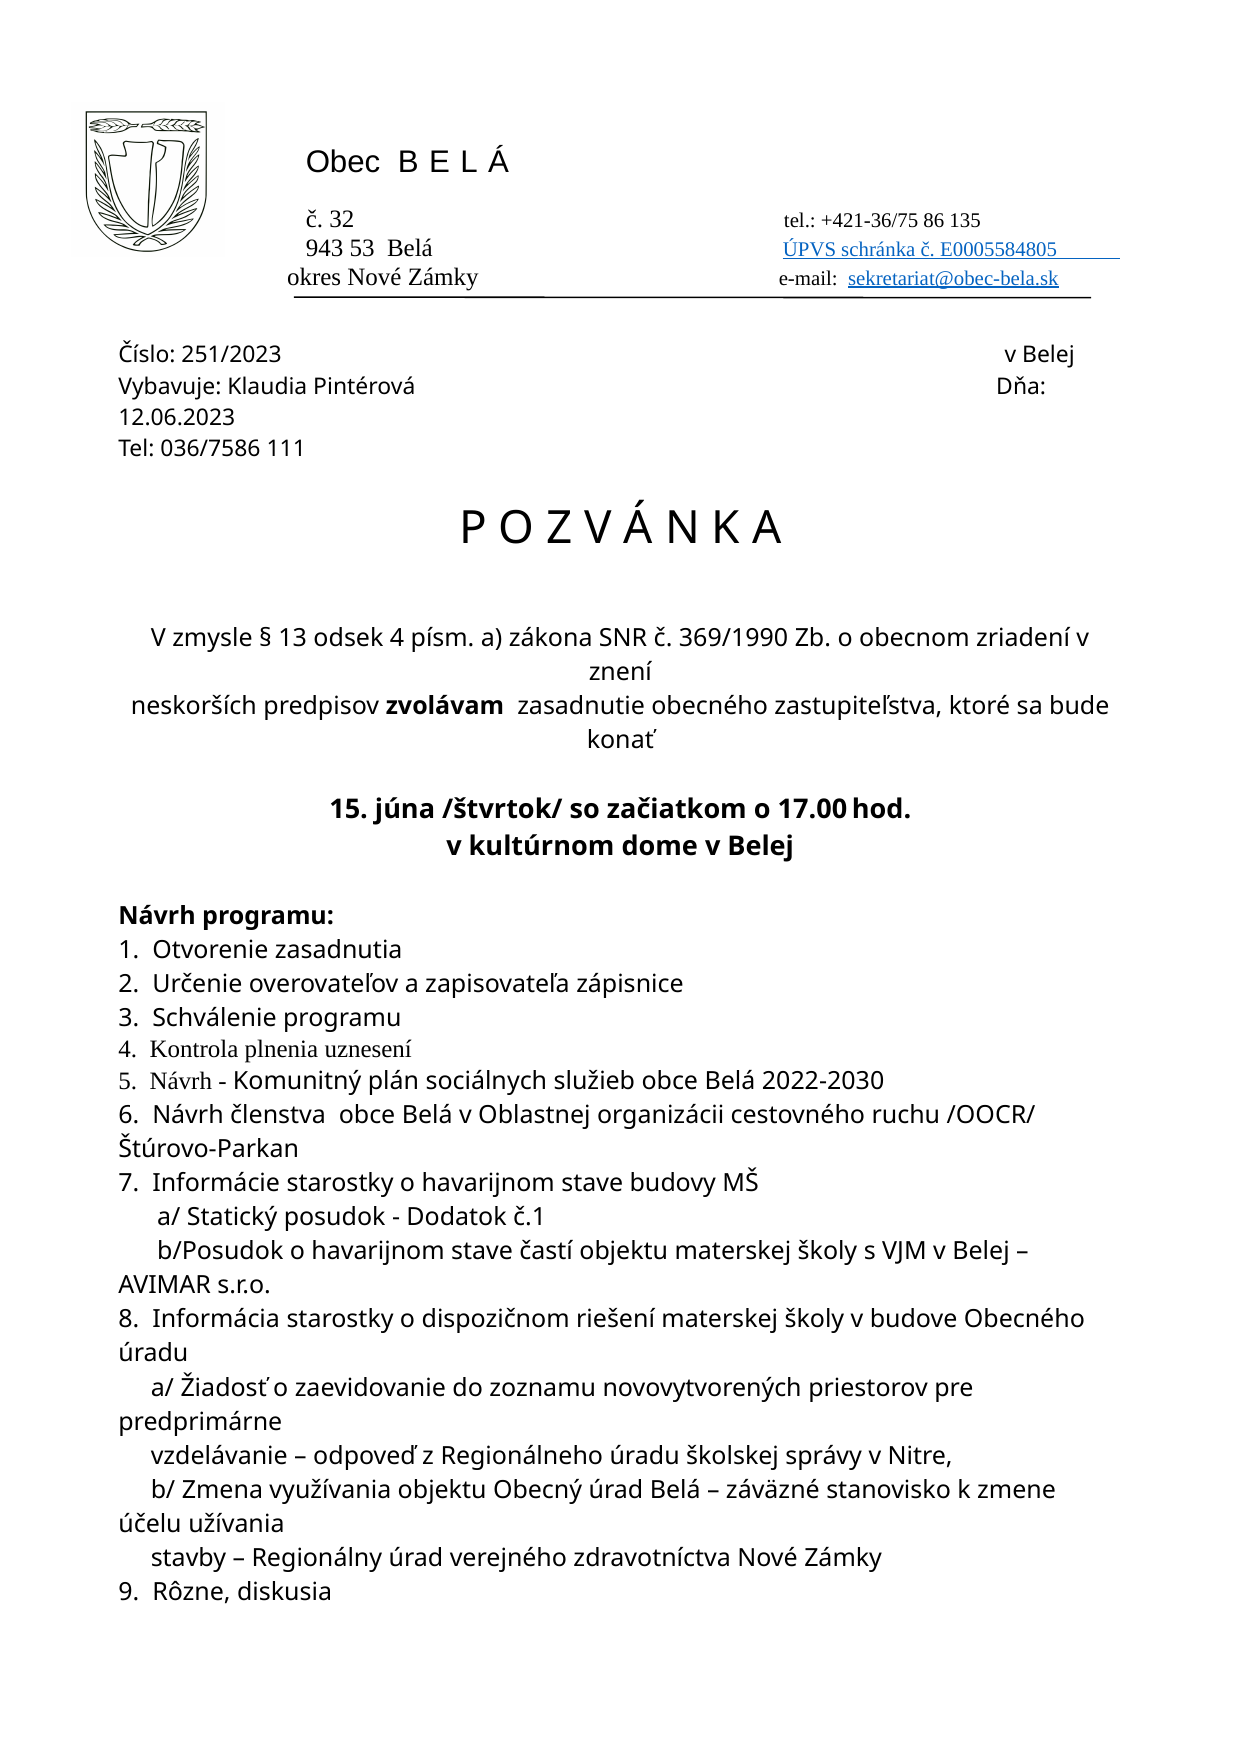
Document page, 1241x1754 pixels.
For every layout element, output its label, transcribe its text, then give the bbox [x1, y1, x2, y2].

text neskorších predpisov zvolávam zasadnutie obecného zastupiteľstva, ktoré sa bude konať [118, 688, 1122, 756]
text b/Posudok o havarijnom stave častí objektu materskej školy s VJM v Belej – AVIMAR s.r.o. [118, 1233, 1122, 1301]
text 3. Schválenie programu [118, 1000, 1122, 1034]
text a/ Žiadosť o zaevidovanie do zoznamu novovytvorených priestorov pre predprimárne [118, 1369, 1122, 1437]
text 943 53 Belá ÚPVS schránka č. E0005584805 okres Nové Zámky e-mail: sekretariat@obec-bela.sk [287, 233, 1122, 290]
text Tel: 036/7586 111 [118, 432, 1122, 463]
text Návrh programu: [118, 898, 1122, 932]
text 7. Informácie starostky o havarijnom stave budovy MŠ [118, 1165, 1122, 1199]
text b/ Zmena využívania objektu Obecný úrad Belá – záväzné stanovisko k zmene účelu užívania [118, 1471, 1122, 1539]
text 15. júna /štvrtok/ so začiatkom o 17.00 hod. [118, 790, 1122, 827]
text 5. Návrh - Komunitný plán sociálnych služieb obce Belá 2022-2030 [118, 1063, 1122, 1097]
text č. 32 tel.: +421-36/75 86 135 [287, 204, 1122, 233]
text Vybavuje: Klaudia Pintérová Dňa: 12.06.2023 [118, 370, 1122, 432]
text V zmysle § 13 odsek 4 písm. a) zákona SNR č. 369/1990 Zb. o obecnom zriadení v znení [118, 619, 1122, 688]
text 2. Určenie overovateľov a zapisovateľa zápisnice [118, 966, 1122, 1000]
text Číslo: 251/2023 v Belej [118, 338, 1122, 370]
subtitle Obec BELÁ [287, 143, 1122, 179]
text P O Z V Á N K A [118, 495, 1122, 557]
text 6. Návrh členstva obce Belá v Oblastnej organizácii cestovného ruchu /OOCR/ Štúrovo-Parkan [118, 1097, 1122, 1165]
text v kultúrnom dome v Belej [118, 827, 1122, 863]
text a/ Statický posudok - Dodatok č.1 [118, 1199, 1122, 1233]
text 4. Kontrola plnenia uznesení [118, 1034, 1122, 1063]
text stavby – Regionálny úrad verejného zdravotníctva Nové Zámky [118, 1539, 1122, 1573]
text 8. Informácia starostky o dispozičnom riešení materskej školy v budove Obecného úradu [118, 1301, 1122, 1369]
text vzdelávanie – odpoveď z Regionálneho úradu školskej správy v Nitre, [118, 1437, 1122, 1471]
text 9. Rôzne, diskusia [118, 1573, 1122, 1608]
picture [71, 102, 225, 257]
text 1. Otvorenie zasadnutia [118, 932, 1122, 966]
